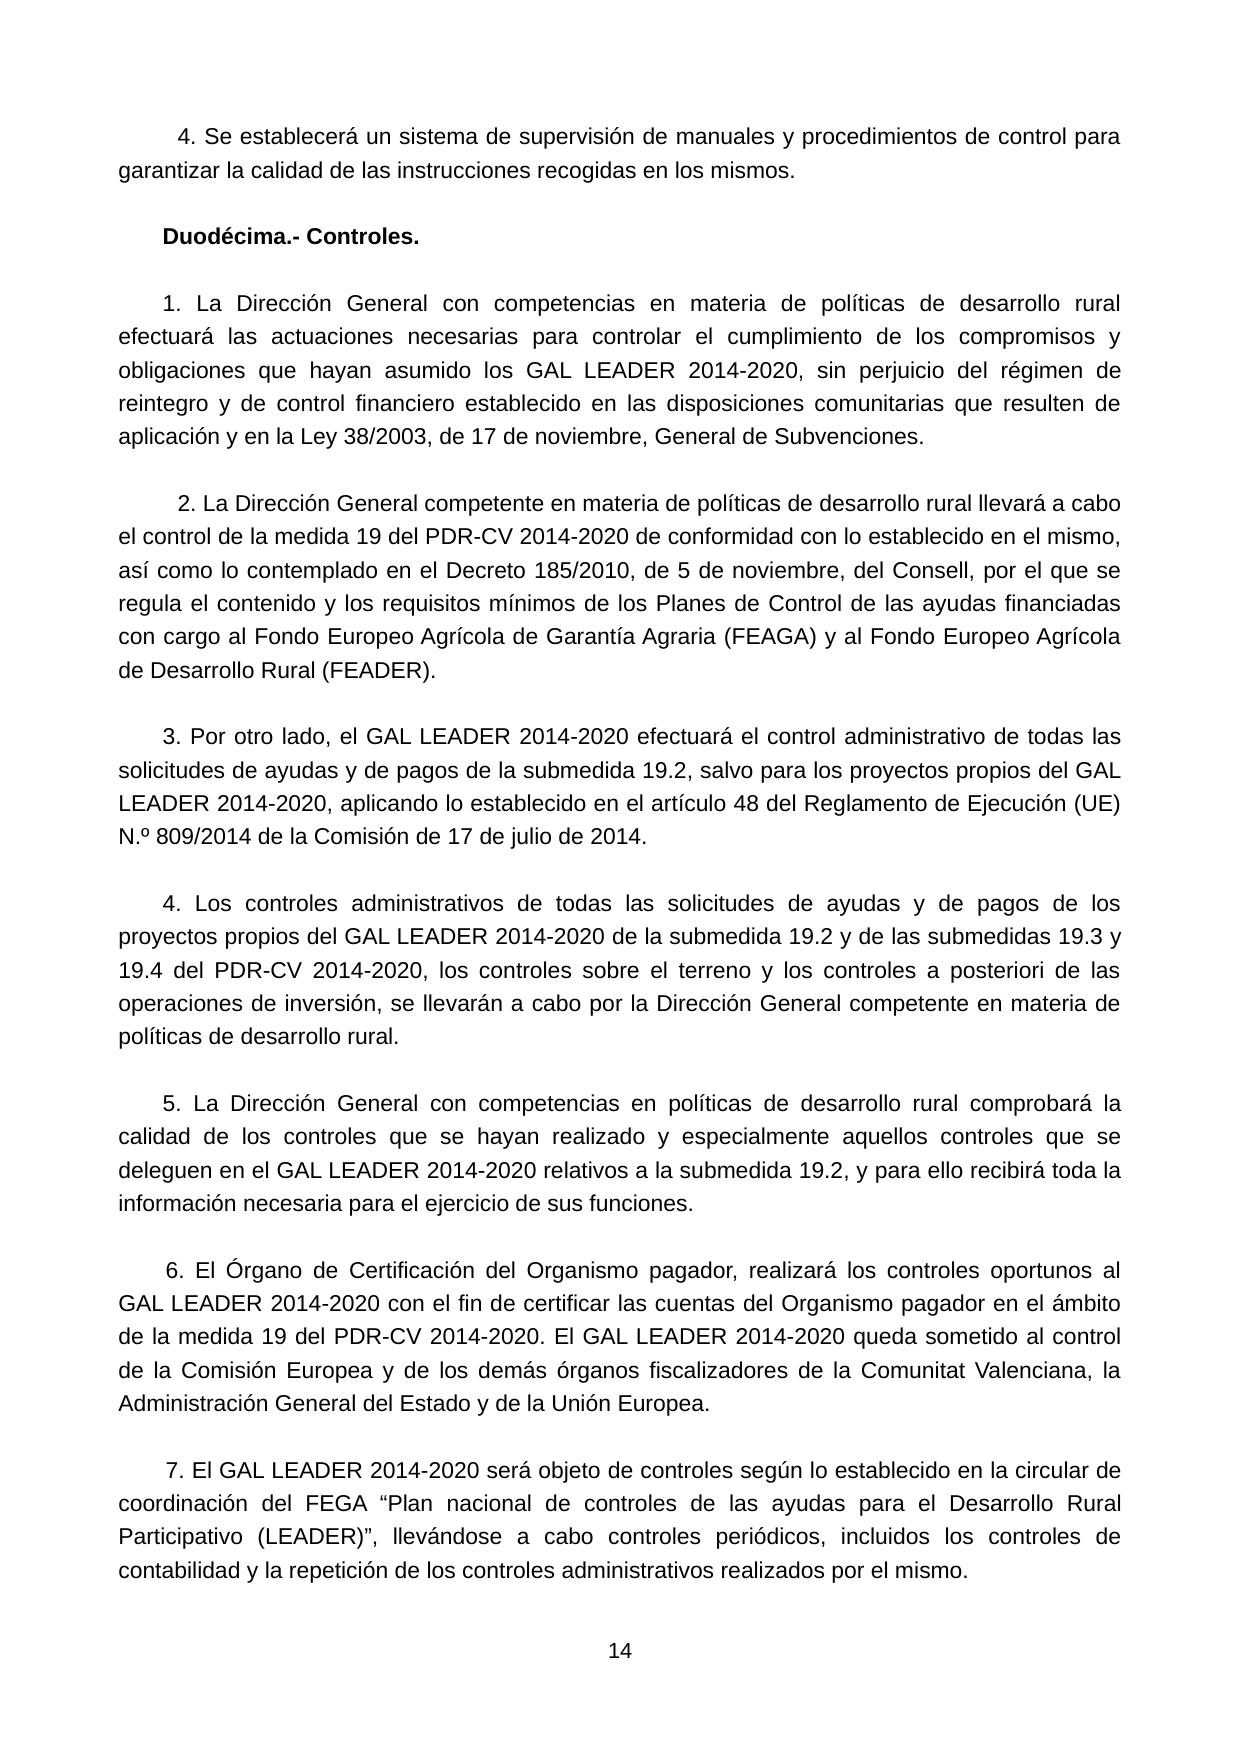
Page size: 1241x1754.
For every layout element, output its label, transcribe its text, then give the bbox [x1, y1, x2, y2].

text Duodécima.- Controles. [118, 218, 1122, 251]
text 6. El Órgano de Certificación del Organismo pagador, realizará los controles oportunos al GAL LEADER 2014-2020 con el fin de certificar las cuentas del Organismo pagador en el ámbito de la medida 19 del PDR-CV 2014-2020. El GAL LEADER 2014-2020 queda sometido al control de la Comisión Europea y de los demás órganos fiscalizadores de la Comunitat Valenciana, la Administración General del Estado y de la Unión Europea. [118, 1251, 1122, 1418]
text 5. La Dirección General con competencias en políticas de desarrollo rural comprobará la calidad de los controles que se hayan realizado y especialmente aquellos controles que se deleguen en el GAL LEADER 2014-2020 relativos a la submedida 19.2, y para ello recibirá toda la información necesaria para el ejercicio de sus funciones. [118, 1085, 1122, 1218]
text 4. Los controles administrativos de todas las solicitudes de ayudas y de pagos de los proyectos propios del GAL LEADER 2014-2020 de la submedida 19.2 y de las submedidas 19.3 y 19.4 del PDR-CV 2014-2020, los controles sobre el terreno y los controles a posteriori de las operaciones de inversión, se llevarán a cabo por la Dirección General competente en materia de políticas de desarrollo rural. [118, 885, 1122, 1051]
text 2. La Dirección General competente en materia de políticas de desarrollo rural llevará a cabo el control de la medida 19 del PDR-CV 2014-2020 de conformidad con lo establecido en el mismo, así como lo contemplado en el Decreto 185/2010, de 5 de noviembre, del Consell, por el que se regula el contenido y los requisitos mínimos de los Planes de Control de las ayudas financiadas con cargo al Fondo Europeo Agrícola de Garantía Agraria (FEAGA) y al Fondo Europeo Agrícola de Desarrollo Rural (FEADER). [118, 485, 1122, 685]
text 3. Por otro lado, el GAL LEADER 2014-2020 efectuará el control administrativo de todas las solicitudes de ayudas y de pagos de la submedida 19.2, salvo para los proyectos propios del GAL LEADER 2014-2020, aplicando lo establecido en el artículo 48 del Reglamento de Ejecución (UE) N.º 809/2014 de la Comisión de 17 de julio de 2014. [118, 718, 1122, 851]
text 7. El GAL LEADER 2014-2020 será objeto de controles según lo establecido en la circular de coordinación del FEGA “Plan nacional de controles de las ayudas para el Desarrollo Rural Participativo (LEADER)”, llevándose a cabo controles periódicos, incluidos los controles de contabilidad y la repetición de los controles administrativos realizados por el mismo. [118, 1451, 1122, 1585]
text 1. La Dirección General con competencias en materia de políticas de desarrollo rural efectuará las actuaciones necesarias para controlar el cumplimiento de los compromisos y obligaciones que hayan asumido los GAL LEADER 2014-2020, sin perjuicio del régimen de reintegro y de control financiero establecido en las disposiciones comunitarias que resulten de aplicación y en la Ley 38/2003, de 17 de noviembre, General de Subvenciones. [118, 285, 1122, 451]
text 4. Se establecerá un sistema de supervisión de manuales y procedimientos de control para garantizar la calidad de las instrucciones recogidas en los mismos. [118, 118, 1122, 185]
